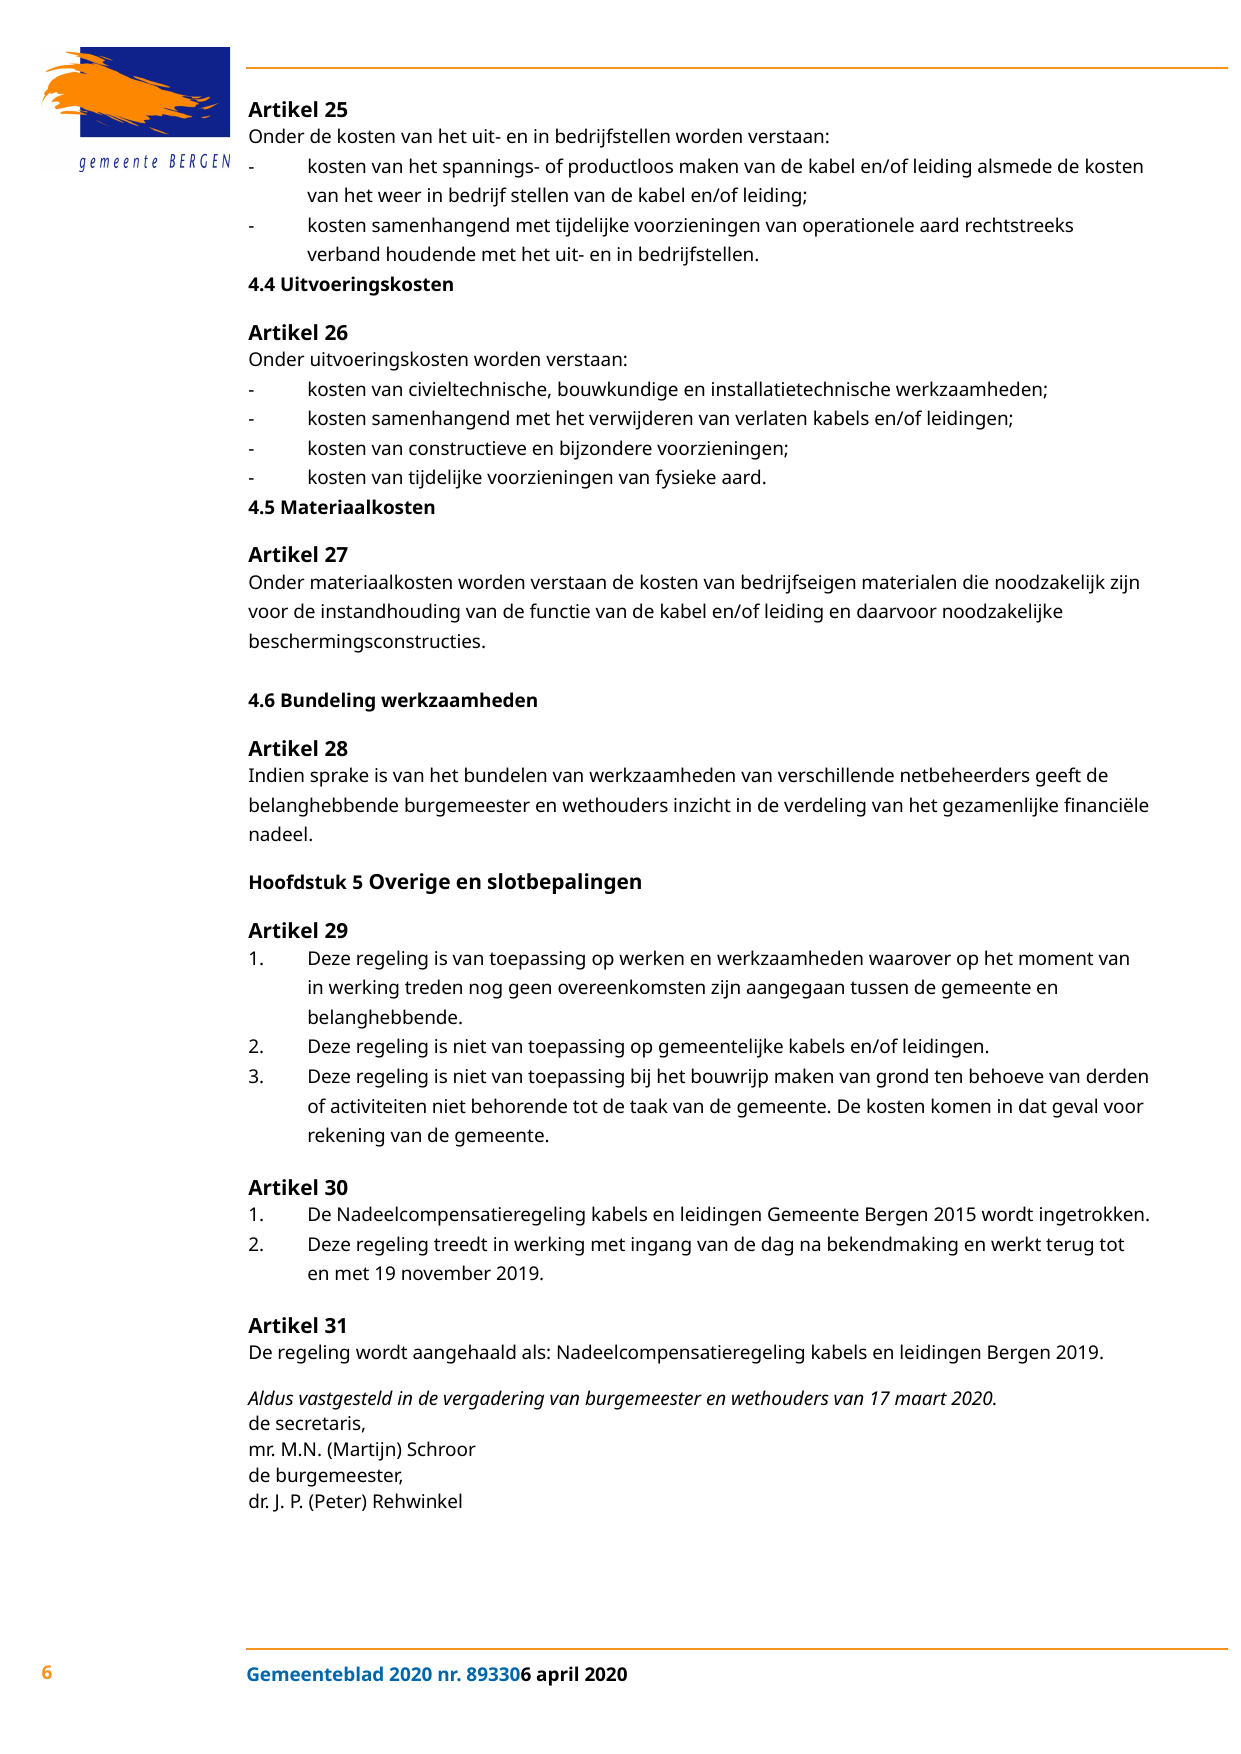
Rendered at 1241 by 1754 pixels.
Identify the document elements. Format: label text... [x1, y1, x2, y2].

text Hoofdstuk 5 Overige en slotbepalingen [248, 867, 1152, 896]
text Onder materiaalkosten worden verstaan de kosten van bedrijfseigen materialen die noodzakelijk zijn voor de instandhouding van de functie van de kabel en/of leiding en daarvoor noodzakelijke beschermingsconstructies. [248, 569, 1152, 654]
text Indien sprake is van het bundelen van werkzaamheden van verschillende netbeheerders geeft de belanghebbende burgemeester en wethouders inzicht in de verdeling van het gezamenlijke financiële nadeel. [248, 762, 1152, 847]
list kosten van constructieve en bijzondere voorzieningen; [248, 435, 1152, 461]
list kosten van civieltechnische, bouwkundige en installatietechnische werkzaamheden; [248, 376, 1152, 401]
list kosten van het spannings- of productloos maken van de kabel en/of leiding alsmede de kosten van het weer in bedrijf stellen van de kabel en/of leiding; [248, 153, 1152, 208]
list kosten samenhangend met tijdelijke voorzieningen van operationele aard rechtstreeks verband houdende met het uit- en in bedrijfstellen. [248, 212, 1152, 267]
text 4.5 Materiaalkosten [248, 494, 1152, 520]
text Artikel 29 [248, 916, 1152, 945]
text de burgemeester, [248, 1462, 1152, 1488]
text dr. J. P. (Peter) Rehwinkel [248, 1488, 1152, 1513]
text 4.4 Uitvoeringskosten [248, 271, 1152, 297]
text Artikel 26 [248, 318, 1152, 346]
text Artikel 25 [248, 95, 1152, 123]
list Deze regeling is niet van toepassing bij het bouwrijp maken van grond ten behoeve van derden of activiteiten niet behorende tot de taak van de gemeente. De kosten komen in dat geval voor rekening van de gemeente. [248, 1063, 1152, 1148]
list Deze regeling treedt in werking met ingang van de dag na bekendmaking en werkt terug tot en met 19 november 2019. [248, 1231, 1152, 1286]
picture [41, 47, 231, 172]
text Aldus vastgesteld in de vergadering van burgemeester en wethouders van 17 maart 2020. [248, 1385, 1152, 1411]
text Onder de kosten van het uit- en in bedrijfstellen worden verstaan: [248, 123, 1152, 149]
text De regeling wordt aangehaald als: Nadeelcompensatieregeling kabels en leidingen Bergen 2019. [248, 1339, 1152, 1365]
text Artikel 31 [248, 1311, 1152, 1339]
list kosten samenhangend met het verwijderen van verlaten kabels en/of leidingen; [248, 405, 1152, 431]
text Onder uitvoeringskosten worden verstaan: [248, 346, 1152, 372]
text de secretaris, [248, 1411, 1152, 1436]
text Artikel 28 [248, 734, 1152, 762]
list De Nadeelcompensatieregeling kabels en leidingen Gemeente Bergen 2015 wordt ingetrokken. [248, 1201, 1152, 1227]
list kosten van tijdelijke voorzieningen van fysieke aard. [248, 464, 1152, 490]
list Deze regeling is van toepassing op werken en werkzaamheden waarover op het moment van in werking treden nog geen overeenkomsten zijn aangegaan tussen de gemeente en belanghebbende. [248, 945, 1152, 1030]
list Deze regeling is niet van toepassing op gemeentelijke kabels en/of leidingen. [248, 1034, 1152, 1059]
text Artikel 27 [248, 541, 1152, 569]
text Artikel 30 [248, 1173, 1152, 1201]
text mr. M.N. (Martijn) Schroor [248, 1436, 1152, 1462]
text 4.6 Bundeling werkzaamheden [248, 687, 1152, 713]
